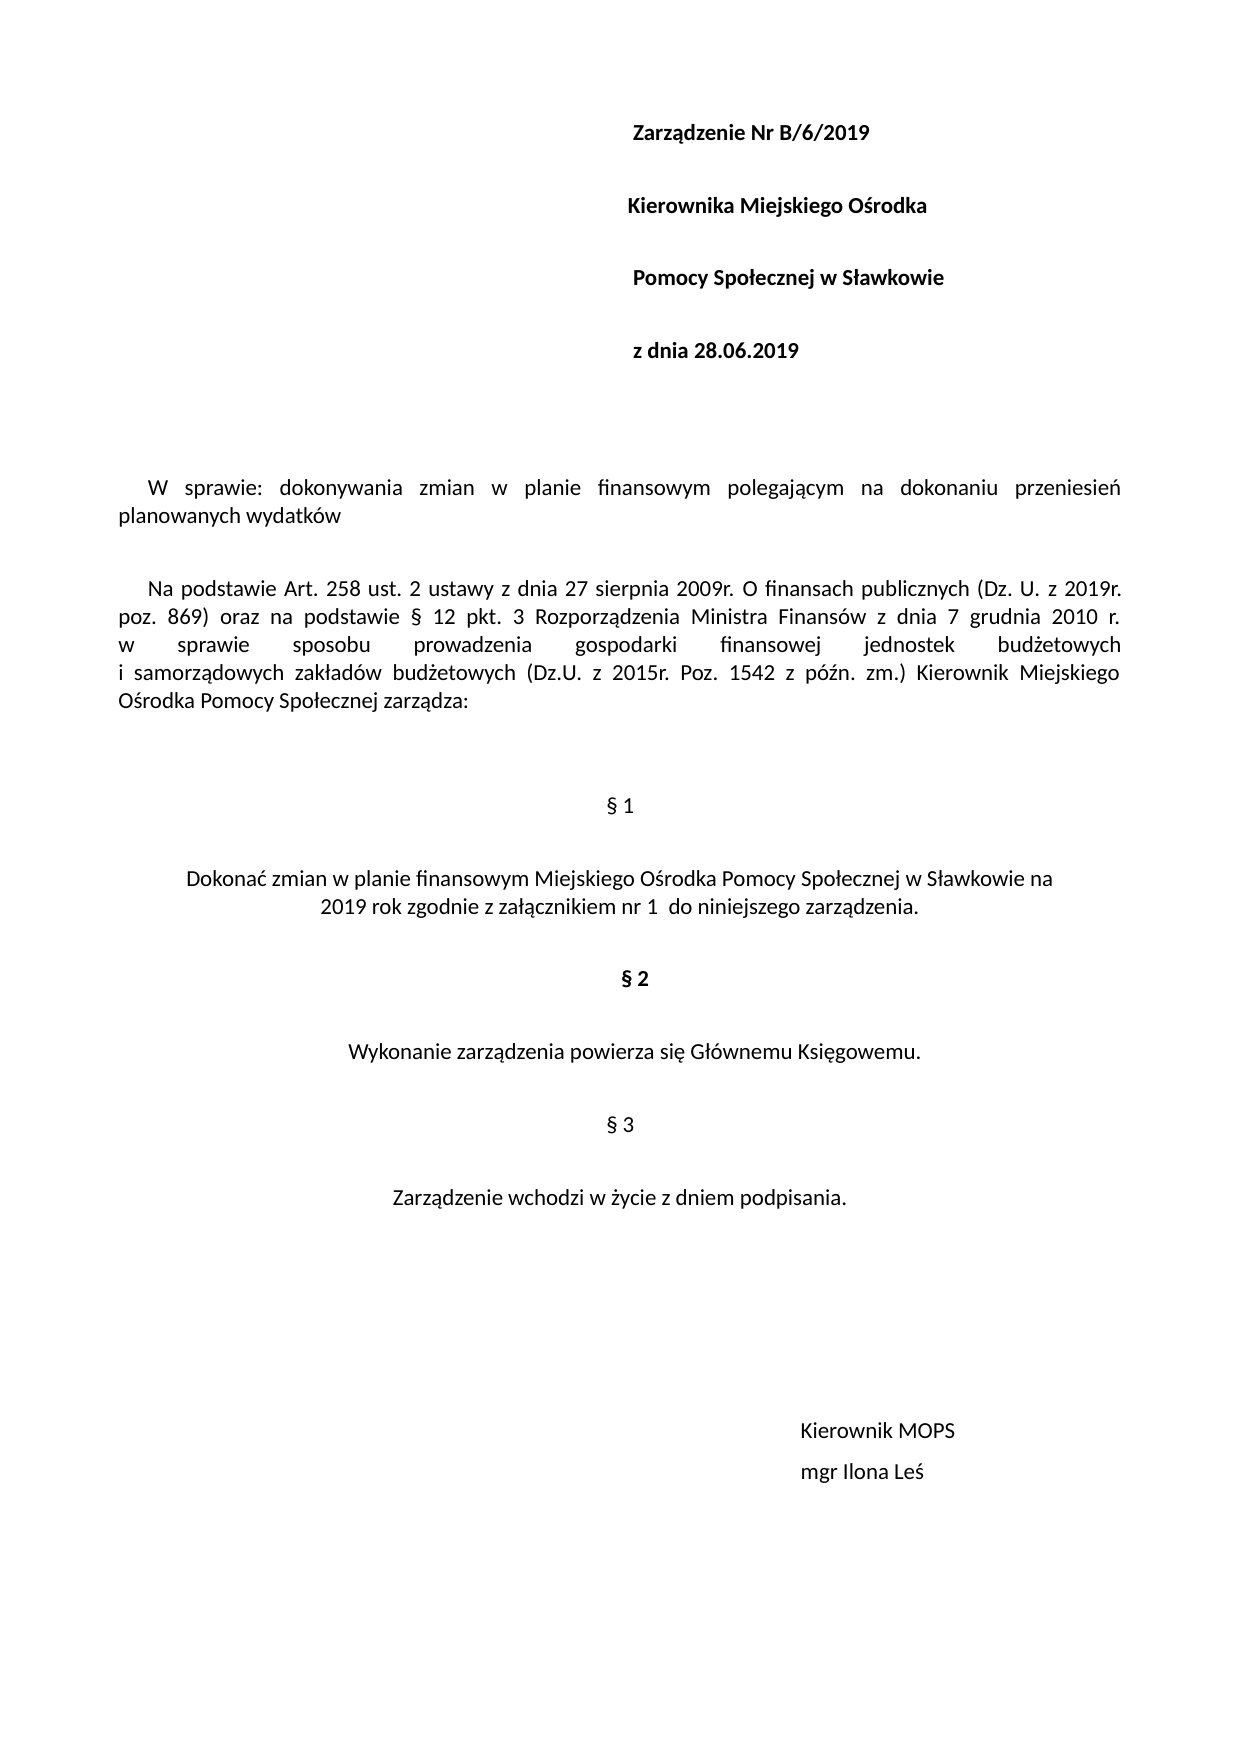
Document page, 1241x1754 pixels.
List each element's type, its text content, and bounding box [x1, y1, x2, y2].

text Kierownik MOPS [780, 1416, 1122, 1444]
text z dnia 28.06.2019 [633, 336, 1122, 364]
text § 1 [118, 791, 1122, 819]
text mgr Ilona Leś [780, 1457, 1122, 1485]
text Kierownika Miejskiego Ośrodka [118, 191, 1122, 219]
text Zarządzenie Nr B/6/2019 [633, 118, 1122, 146]
text § 3 [118, 1110, 1122, 1138]
text Dokonać zmian w planie finansowym Miejskiego Ośrodka Pomocy Społecznej w Sławkowie na 2019 rok zgodnie z załącznikiem nr 1 do niniejszego zarządzenia. [118, 864, 1122, 920]
text Na podstawie Art. 258 ust. 2 ustawy z dnia 27 sierpnia 2009r. O finansach publicznych (Dz. U. z 2019r. poz. 869) oraz na podstawie § 12 pkt. 3 Rozporządzenia Ministra Finansów z dnia 7 grudnia 2010 r. w sprawie sposobu prowadzenia gospodarki finansowej jednostek budżetowych i samorządowych zakładów budżetowych (Dz.U. z 2015r. Poz. 1542 z późn. zm.) Kierownik Miejskiego Ośrodka Pomocy Społecznej zarządza: [118, 574, 1122, 714]
text W sprawie: dokonywania zmian w planie finansowym polegającym na dokonaniu przeniesień planowanych wydatków [118, 473, 1122, 529]
text Zarządzenie wchodzi w życie z dniem podpisania. [118, 1183, 1122, 1211]
text Wykonanie zarządzenia powierza się Głównemu Księgowemu. [148, 1037, 1122, 1065]
text § 2 [148, 964, 1122, 992]
text Pomocy Społecznej w Sławkowie [633, 263, 1122, 292]
